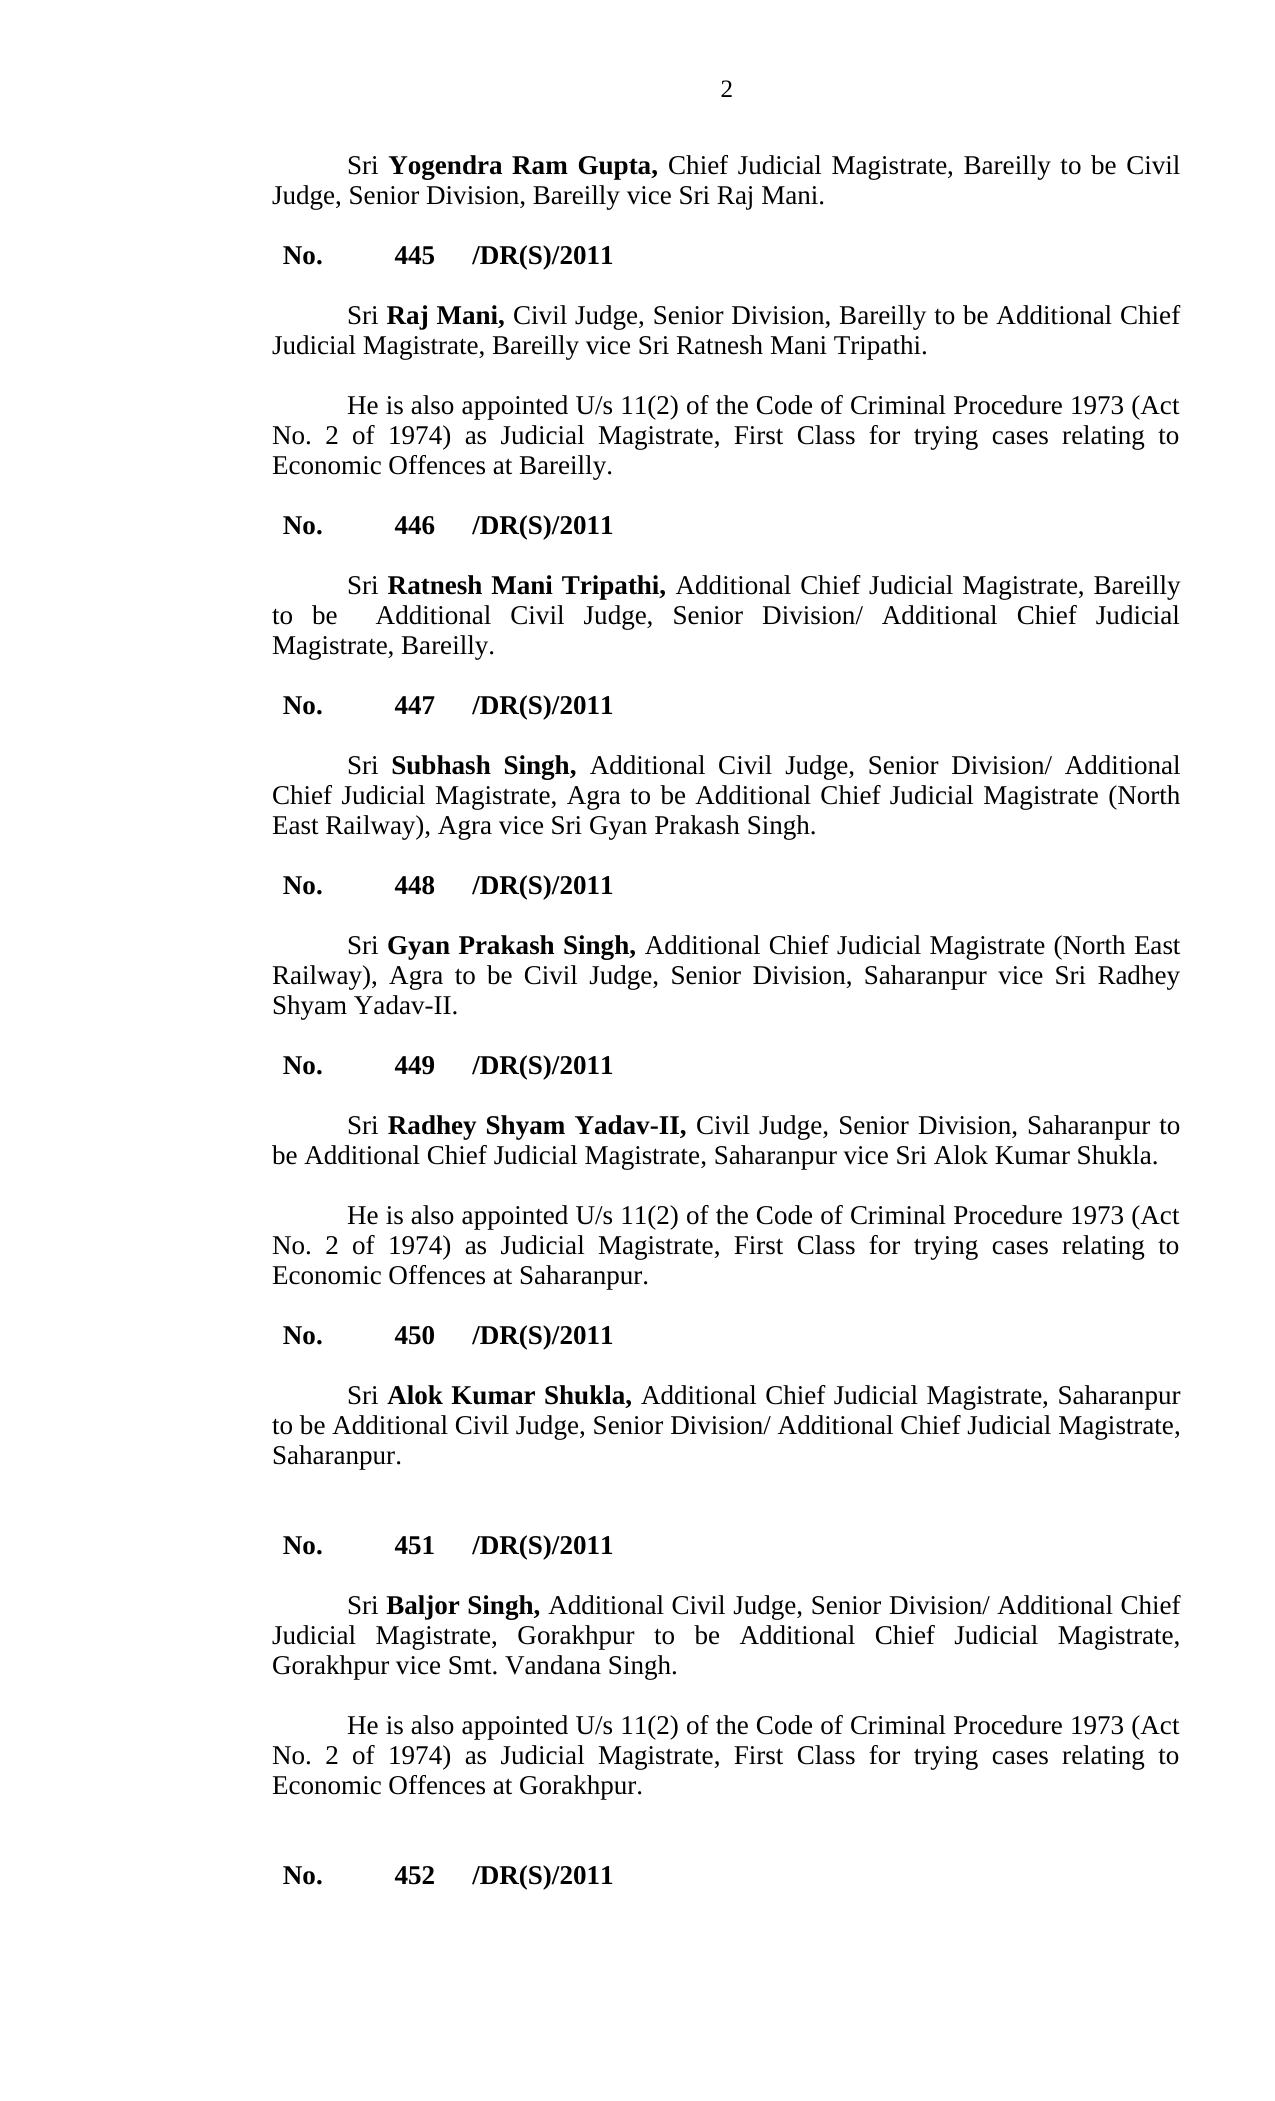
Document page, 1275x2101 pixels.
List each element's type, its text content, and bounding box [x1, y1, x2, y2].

text Sri Baljor Singh, Additional Civil Judge, Senior Division/ Additional Chief Judicial Magistrate, Gorakhpur to be Additional Chief Judicial Magistrate, Gorakhpur vice Smt. Vandana Singh. [272, 1590, 1181, 1680]
text Sri Raj Mani, Civil Judge, Senior Division, Bareilly to be Additional Chief Judicial Magistrate, Bareilly vice Sri Ratnesh Mani Tripathi. [272, 300, 1181, 360]
table_header [346, 870, 461, 900]
text Sri Yogendra Ram Gupta, Chief Judicial Magistrate, Bareilly to be Civil Judge, Senior Division, Bareilly vice Sri Raj Mani. [272, 150, 1181, 210]
text He is also appointed U/s 11(2) of the Code of Criminal Procedure 1973 (Act No. 2 of 1974) as Judicial Magistrate, First Class for trying cases relating to Economic Offences at Gorakhpur. [272, 1710, 1181, 1800]
table_header No. [271, 1050, 346, 1080]
text He is also appointed U/s 11(2) of the Code of Criminal Procedure 1973 (Act No. 2 of 1974) as Judicial Magistrate, First Class for trying cases relating to Economic Offences at Bareilly. [272, 390, 1181, 480]
text He is also appointed U/s 11(2) of the Code of Criminal Procedure 1973 (Act No. 2 of 1974) as Judicial Magistrate, First Class for trying cases relating to Economic Offences at Saharanpur. [272, 1200, 1181, 1290]
table_header [346, 1530, 461, 1560]
table_header /DR(S)/2011 [461, 1530, 641, 1560]
table_header No. [271, 240, 346, 270]
table_header /DR(S)/2011 [461, 690, 641, 720]
table_header [346, 510, 461, 540]
table_header No. [271, 690, 346, 720]
table_header [346, 240, 461, 270]
table_header [346, 1320, 461, 1350]
table_header [346, 1050, 461, 1080]
text Sri Alok Kumar Shukla, Additional Chief Judicial Magistrate, Saharanpur to be Additional Civil Judge, Senior Division/ Additional Chief Judicial Magistrate, Saharanpur. [272, 1380, 1181, 1470]
text Sri Ratnesh Mani Tripathi, Additional Chief Judicial Magistrate, Bareilly to be Additional Civil Judge, Senior Division/ Additional Chief Judicial Magistrate, Bareilly. [272, 570, 1181, 660]
table_header No. [271, 1320, 346, 1350]
table_header No. [271, 510, 346, 540]
table_header No. [271, 1860, 346, 1890]
table_header /DR(S)/2011 [461, 240, 641, 270]
table_header No. [271, 870, 346, 900]
table_header /DR(S)/2011 [461, 1050, 641, 1080]
text Sri Gyan Prakash Singh, Additional Chief Judicial Magistrate (North East Railway), Agra to be Civil Judge, Senior Division, Saharanpur vice Sri Radhey Shyam Yadav-II. [272, 930, 1181, 1020]
table_header /DR(S)/2011 [461, 1860, 641, 1890]
table_header [346, 1860, 461, 1890]
table_header /DR(S)/2011 [461, 870, 641, 900]
text Sri Subhash Singh, Additional Civil Judge, Senior Division/ Additional Chief Judicial Magistrate, Agra to be Additional Chief Judicial Magistrate (North East Railway), Agra vice Sri Gyan Prakash Singh. [272, 750, 1181, 840]
table_header /DR(S)/2011 [461, 510, 641, 540]
text Sri Radhey Shyam Yadav-II, Civil Judge, Senior Division, Saharanpur to be Additional Chief Judicial Magistrate, Saharanpur vice Sri Alok Kumar Shukla. [272, 1110, 1181, 1170]
table_header /DR(S)/2011 [461, 1320, 641, 1350]
table_header [346, 690, 461, 720]
table_header No. [271, 1530, 346, 1560]
